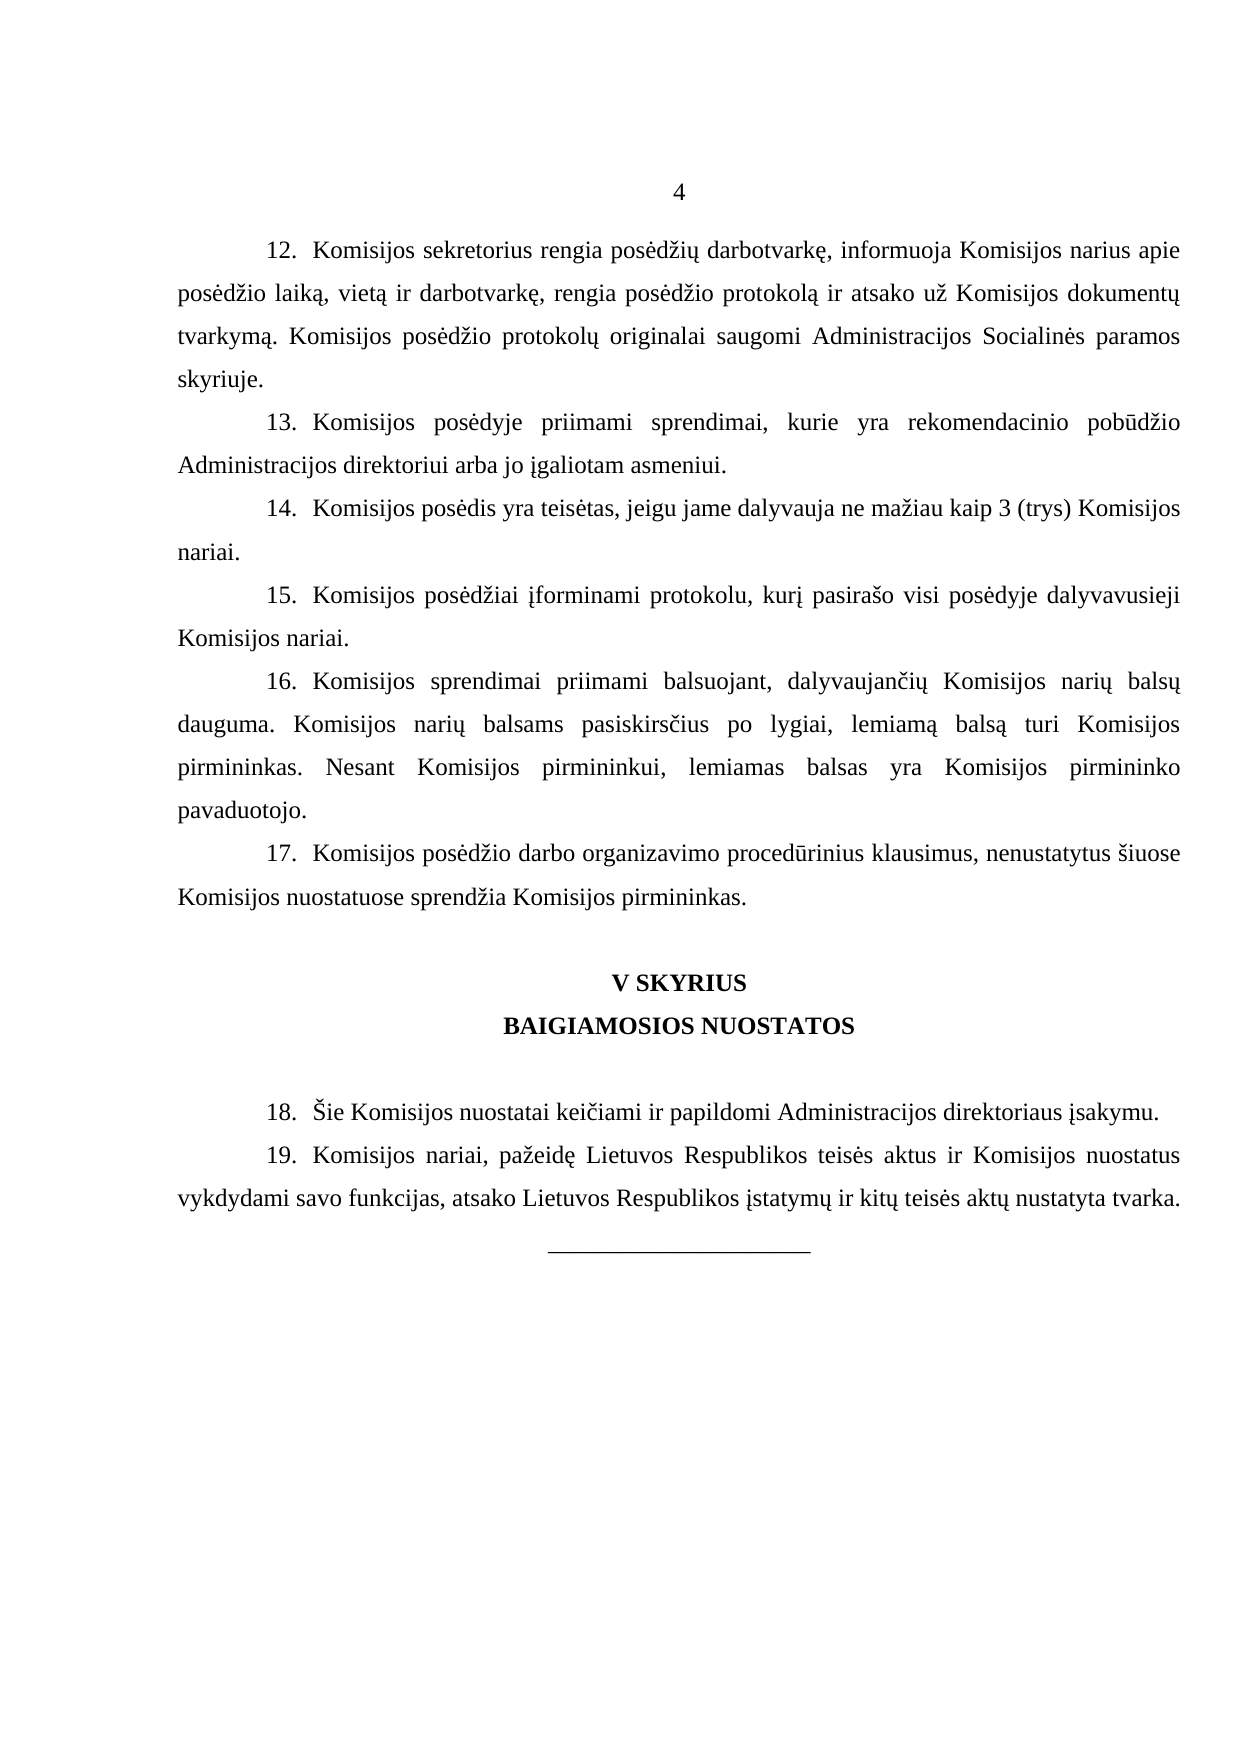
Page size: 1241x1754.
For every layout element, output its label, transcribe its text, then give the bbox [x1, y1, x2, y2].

text 15. Komisijos posėdžiai įforminami protokolu, kurį pasirašo visi posėdyje dalyvavusieji Komisijos nariai. [177, 580, 1181, 652]
text 19. Komisijos nariai, pažeidę Lietuvos Respublikos teisės aktus ir Komisijos nuostatus vykdydami savo funkcijas, atsako Lietuvos Respublikos įstatymų ir kitų teisės aktų nustatyta tvarka. [177, 1140, 1181, 1212]
text 17. Komisijos posėdžio darbo organizavimo procedūrinius klausimus, nenustatytus šiuose Komisijos nuostatuose sprendžia Komisijos pirmininkas. [177, 838, 1181, 910]
text BAIGIAMOSIOS NUOSTATOS [177, 1011, 1181, 1040]
text 14. Komisijos posėdis yra teisėtas, jeigu jame dalyvauja ne mažiau kaip 3 (trys) Komisijos nariai. [177, 493, 1181, 565]
text 12. Komisijos sekretorius rengia posėdžių darbotvarkę, informuoja Komisijos narius apie posėdžio laiką, vietą ir darbotvarkę, rengia posėdžio protokolą ir atsako už Komisijos dokumentų tvarkymą. Komisijos posėdžio protokolų originalai saugomi Administracijos Socialinės paramos skyriuje. [177, 235, 1181, 393]
text 18. Šie Komisijos nuostatai keičiami ir papildomi Administracijos direktoriaus įsakymu. [177, 1097, 1181, 1126]
text 16. Komisijos sprendimai priimami balsuojant, dalyvaujančių Komisijos narių balsų dauguma. Komisijos narių balsams pasiskirsčius po lygiai, lemiamą balsą turi Komisijos pirmininkas. Nesant Komisijos pirmininkui, lemiamas balsas yra Komisijos pirmininko pavaduotojo. [177, 666, 1181, 824]
text 13. Komisijos posėdyje priimami sprendimai, kurie yra rekomendacinio pobūdžio Administracijos direktoriui arba jo įgaliotam asmeniui. [177, 407, 1181, 479]
text V SKYRIUS [177, 968, 1181, 997]
text _____________________ [177, 1227, 1181, 1255]
